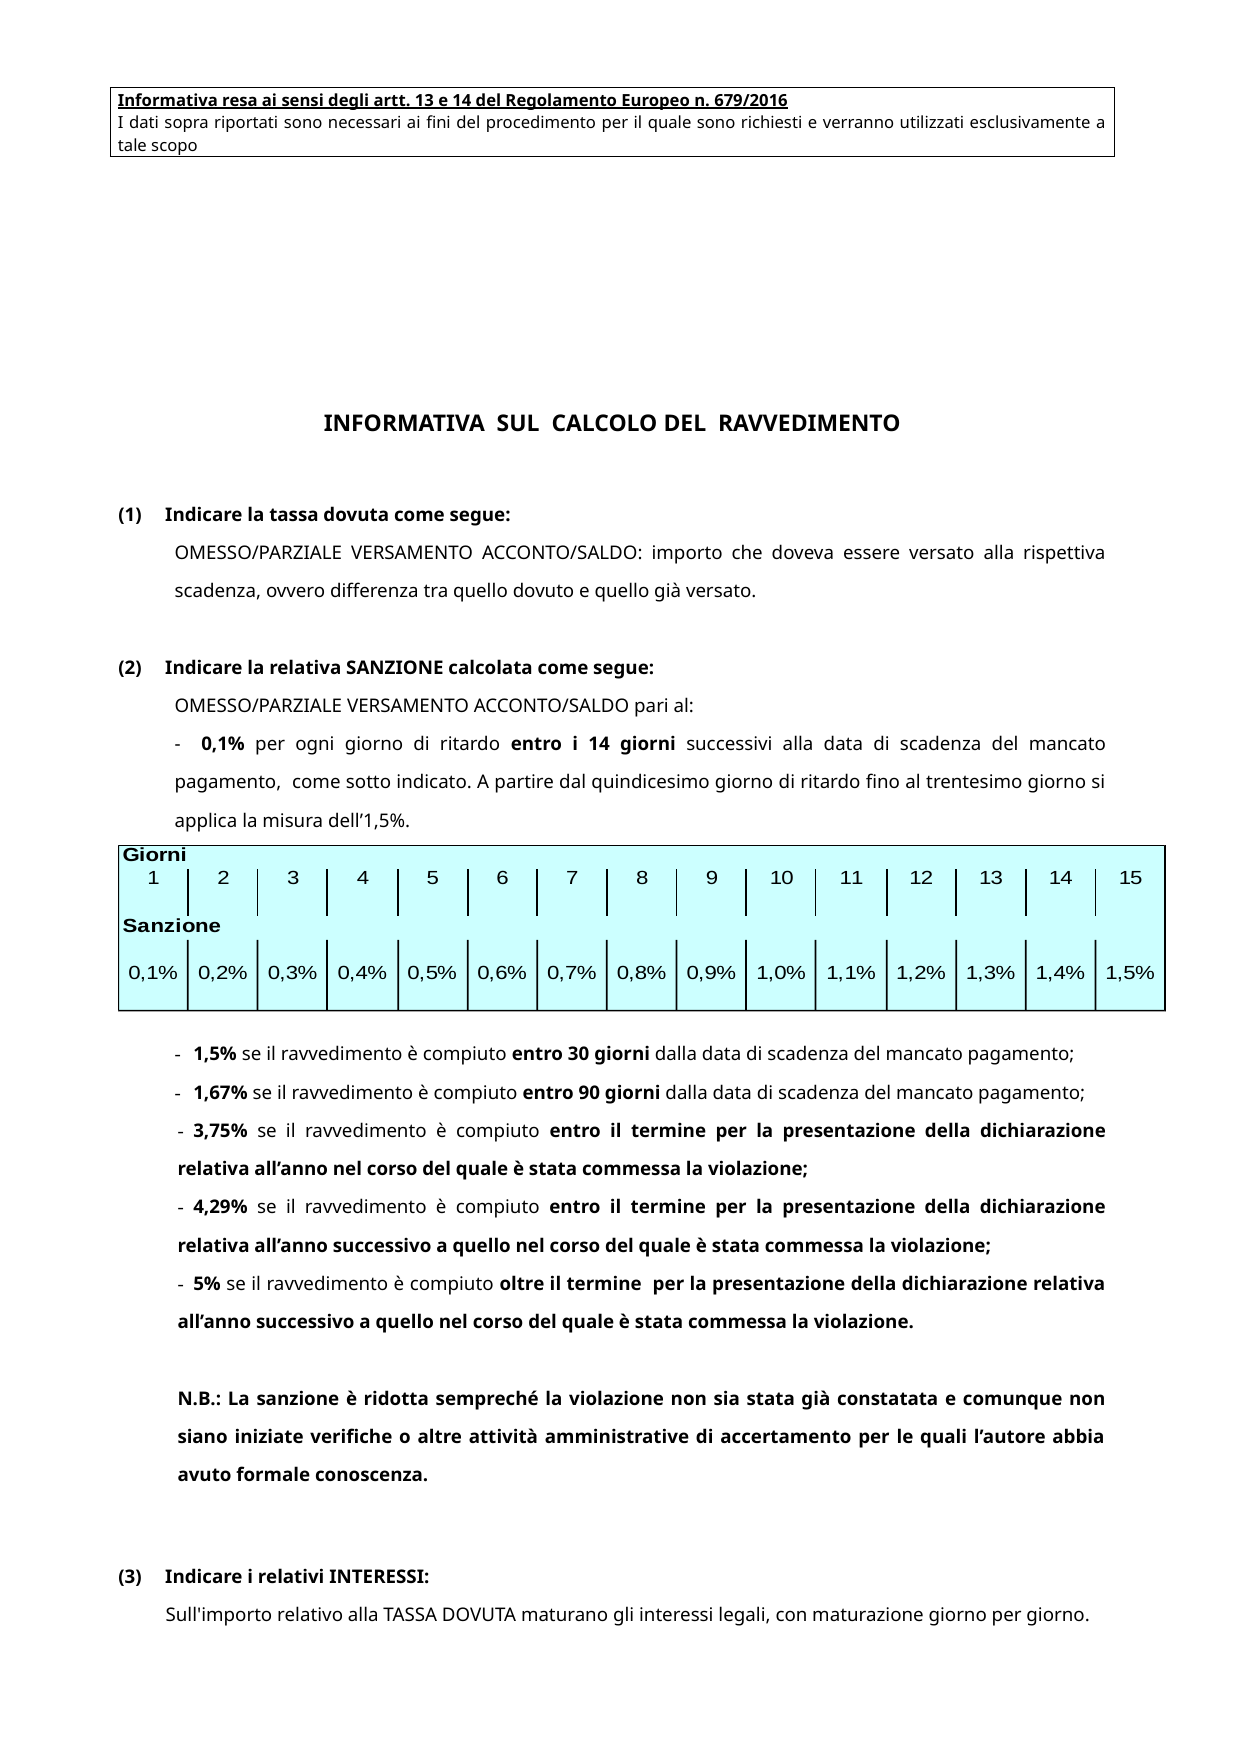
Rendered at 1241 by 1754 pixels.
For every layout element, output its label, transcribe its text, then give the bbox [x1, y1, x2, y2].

text INFORMATIVA SUL CALCOLO DEL RAVVEDIMENTO [118, 407, 1106, 438]
text OMESSO/PARZIALE VERSAMENTO ACCONTO/SALDO pari al: [174, 692, 1106, 718]
list N.B.: La sanzione è ridotta sempreché la violazione non sia stata già constatata e comunque non siano iniziate verifiche o altre attività amministrative di accertamento per le quali l’autore abbia avuto formale conoscenza. [177, 1385, 1106, 1487]
list 5% se il ravvedimento è compiuto oltre il termine per la presentazione della dichiarazione relativa all’anno successivo a quello nel corso del quale è stata commessa la violazione. [177, 1270, 1106, 1334]
text - 0,1% per ogni giorno di ritardo entro i 14 giorni successivi alla data di scadenza del mancato pagamento, come sotto indicato. A partire dal quindicesimo giorno di ritardo fino al trentesimo giorno si applica la misura dell’1,5%. [174, 730, 1106, 832]
text OMESSO/PARZIALE VERSAMENTO ACCONTO/SALDO: importo che doveva essere versato alla rispettiva scadenza, ovvero differenza tra quello dovuto e quello già versato. [118, 539, 1106, 603]
list Sull'importo relativo alla TASSA DOVUTA maturano gli interessi legali, con maturazione giorno per giorno. [130, 1601, 1106, 1627]
list 1,67% se il ravvedimento è compiuto entro 90 giorni dalla data di scadenza del mancato pagamento; [174, 1079, 1106, 1104]
list Indicare la tassa dovuta come segue: [118, 501, 1106, 527]
list 4,29% se il ravvedimento è compiuto entro il termine per la presentazione della dichiarazione relativa all’anno successivo a quello nel corso del quale è stata commessa la violazione; [177, 1194, 1106, 1257]
list 1,5% se il ravvedimento è compiuto entro 30 giorni dalla data di scadenza del mancato pagamento; [174, 1041, 1106, 1066]
list 3,75% se il ravvedimento è compiuto entro il termine per la presentazione della dichiarazione relativa all’anno nel corso del quale è stata commessa la violazione; [177, 1117, 1106, 1181]
table_header Informativa resa ai sensi degli artt. 13 e 14 del Regolamento Europeo n. 679/2016 I dati sopra riportati sono necessari ai fini del procedimento per il quale sono richiesti e verranno utilizzati esclusivamente a tale scopo [111, 88, 1114, 156]
list Indicare la relativa SANZIONE calcolata come segue: [118, 654, 1106, 679]
list Indicare i relativi INTERESSI: [118, 1563, 1106, 1589]
